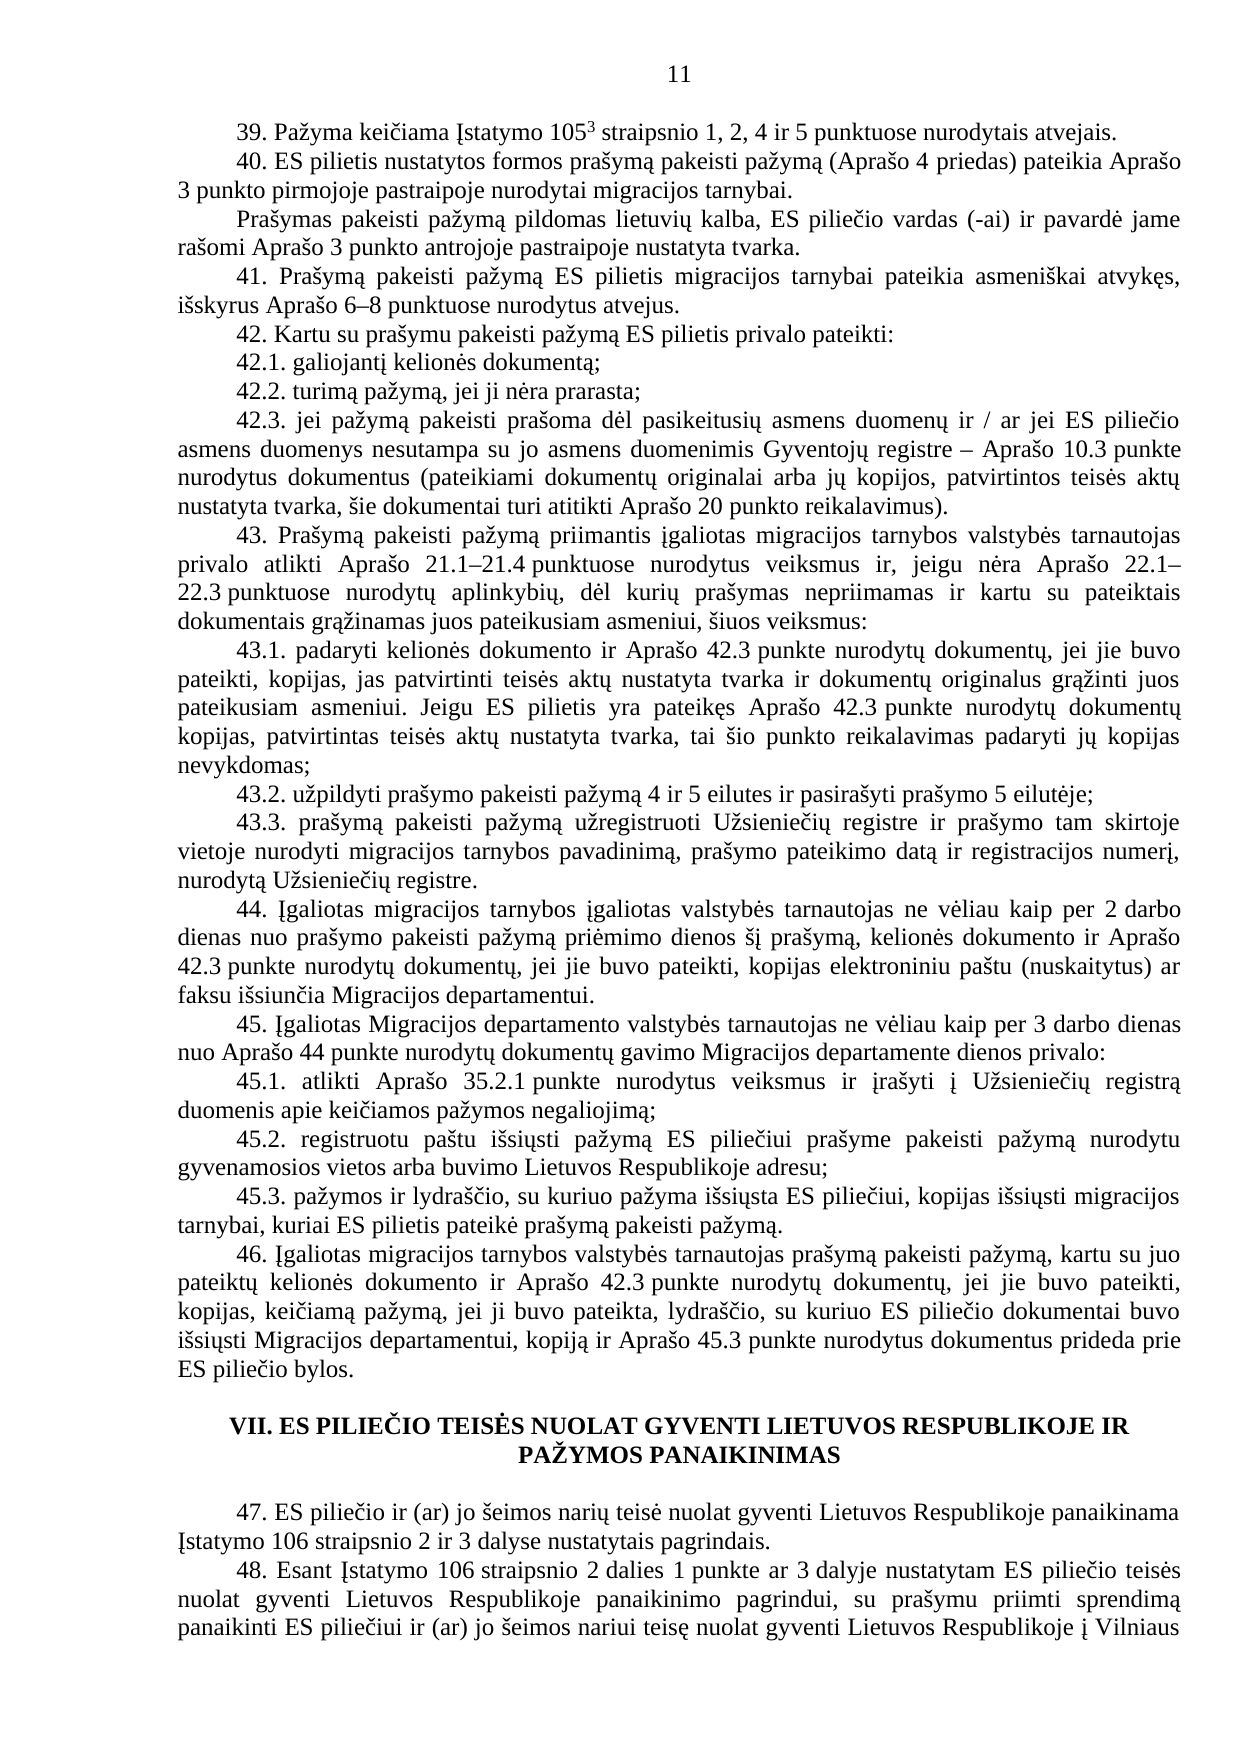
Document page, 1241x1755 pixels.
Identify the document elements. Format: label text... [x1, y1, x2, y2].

text 47. ES piliečio ir (ar) jo šeimos narių teisė nuolat gyventi Lietuvos Respublikoje panaikinama Įstatymo 106 straipsnio 2 ir 3 dalyse nustatytais pagrindais. [177, 1497, 1181, 1555]
text 45.3. pažymos ir lydraščio, su kuriuo pažyma išsiųsta ES piliečiui, kopijas išsiųsti migracijos tarnybai, kuriai ES pilietis pateikė prašymą pakeisti pažymą. [177, 1181, 1181, 1239]
text 44. Įgaliotas migracijos tarnybos įgaliotas valstybės tarnautojas ne vėliau kaip per 2 darbo dienas nuo prašymo pakeisti pažymą priėmimo dienos šį prašymą, kelionės dokumento ir Aprašo 42.3 punkte nurodytų dokumentų, jei jie buvo pateikti, kopijas elektroniniu paštu (nuskaitytus) ar faksu išsiunčia Migracijos departamentui. [177, 894, 1181, 1009]
text VII. ES PILIEČIO TEISĖS NUOLAT GYVENTI LIETUVOS RESPUBLIKOJE ir PAŽYMOS PANAIKINIMAS [177, 1411, 1181, 1469]
text 43. Prašymą pakeisti pažymą priimantis įgaliotas migracijos tarnybos valstybės tarnautojas privalo atlikti Aprašo 21.1–21.4 punktuose nurodytus veiksmus ir, jeigu nėra Aprašo 22.1–22.3 punktuose nurodytų aplinkybių, dėl kurių prašymas nepriimamas ir kartu su pateiktais dokumentais grąžinamas juos pateikusiam asmeniui, šiuos veiksmus: [177, 520, 1181, 635]
text 42. Kartu su prašymu pakeisti pažymą ES pilietis privalo pateikti: [177, 319, 1181, 347]
text 42.1. galiojantį kelionės dokumentą; [177, 347, 1181, 376]
text 45.1. atlikti Aprašo 35.2.1 punkte nurodytus veiksmus ir įrašyti į Užsieniečių registrą duomenis apie keičiamos pažymos negaliojimą; [177, 1066, 1181, 1124]
text 42.2. turimą pažymą, jei ji nėra prarasta; [177, 376, 1181, 405]
text 39. Pažyma keičiama Įstatymo 1053 straipsnio 1, 2, 4 ir 5 punktuose nurodytais atvejais. [177, 117, 1181, 146]
text 43.1. padaryti kelionės dokumento ir Aprašo 42.3 punkte nurodytų dokumentų, jei jie buvo pateikti, kopijas, jas patvirtinti teisės aktų nustatyta tvarka ir dokumentų originalus grąžinti juos pateikusiam asmeniui. Jeigu ES pilietis yra pateikęs Aprašo 42.3 punkte nurodytų dokumentų kopijas, patvirtintas teisės aktų nustatyta tvarka, tai šio punkto reikalavimas padaryti jų kopijas nevykdomas; [177, 635, 1181, 779]
text 45.2. registruotu paštu išsiųsti pažymą ES piliečiui prašyme pakeisti pažymą nurodytu gyvenamosios vietos arba buvimo Lietuvos Respublikoje adresu; [177, 1124, 1181, 1181]
text Prašymas pakeisti pažymą pildomas lietuvių kalba, ES piliečio vardas (-ai) ir pavardė jame rašomi Aprašo 3 punkto antrojoje pastraipoje nustatyta tvarka. [177, 204, 1181, 261]
text 41. Prašymą pakeisti pažymą ES pilietis migracijos tarnybai pateikia asmeniškai atvykęs, išskyrus Aprašo 6–8 punktuose nurodytus atvejus. [177, 261, 1181, 319]
text 46. Įgaliotas migracijos tarnybos valstybės tarnautojas prašymą pakeisti pažymą, kartu su juo pateiktų kelionės dokumento ir Aprašo 42.3 punkte nurodytų dokumentų, jei jie buvo pateikti, kopijas, keičiamą pažymą, jei ji buvo pateikta, lydraščio, su kuriuo ES piliečio dokumentai buvo išsiųsti Migracijos departamentui, kopiją ir Aprašo 45.3 punkte nurodytus dokumentus prideda prie ES piliečio bylos. [177, 1239, 1181, 1382]
text 42.3. jei pažymą pakeisti prašoma dėl pasikeitusių asmens duomenų ir / ar jei ES piliečio asmens duomenys nesutampa su jo asmens duomenimis Gyventojų registre – Aprašo 10.3 punkte nurodytus dokumentus (pateikiami dokumentų originalai arba jų kopijos, patvirtintos teisės aktų nustatyta tvarka, šie dokumentai turi atitikti Aprašo 20 punkto reikalavimus). [177, 405, 1181, 520]
text 43.3. prašymą pakeisti pažymą užregistruoti Užsieniečių registre ir prašymo tam skirtoje vietoje nurodyti migracijos tarnybos pavadinimą, prašymo pateikimo datą ir registracijos numerį, nurodytą Užsieniečių registre. [177, 807, 1181, 894]
text 40. ES pilietis nustatytos formos prašymą pakeisti pažymą (Aprašo 4 priedas) pateikia Aprašo 3 punkto pirmojoje pastraipoje nurodytai migracijos tarnybai. [177, 146, 1181, 204]
text 48. Esant Įstatymo 106 straipsnio 2 dalies 1 punkte ar 3 dalyje nustatytam ES piliečio teisės nuolat gyventi Lietuvos Respublikoje panaikinimo pagrindui, su prašymu priimti sprendimą panaikinti ES piliečiui ir (ar) jo šeimos nariui teisę nuolat gyventi Lietuvos Respublikoje į Vilniaus [177, 1555, 1181, 1641]
text 45. Įgaliotas Migracijos departamento valstybės tarnautojas ne vėliau kaip per 3 darbo dienas nuo Aprašo 44 punkte nurodytų dokumentų gavimo Migracijos departamente dienos privalo: [177, 1009, 1181, 1066]
text 43.2. užpildyti prašymo pakeisti pažymą 4 ir 5 eilutes ir pasirašyti prašymo 5 eilutėje; [177, 779, 1181, 807]
